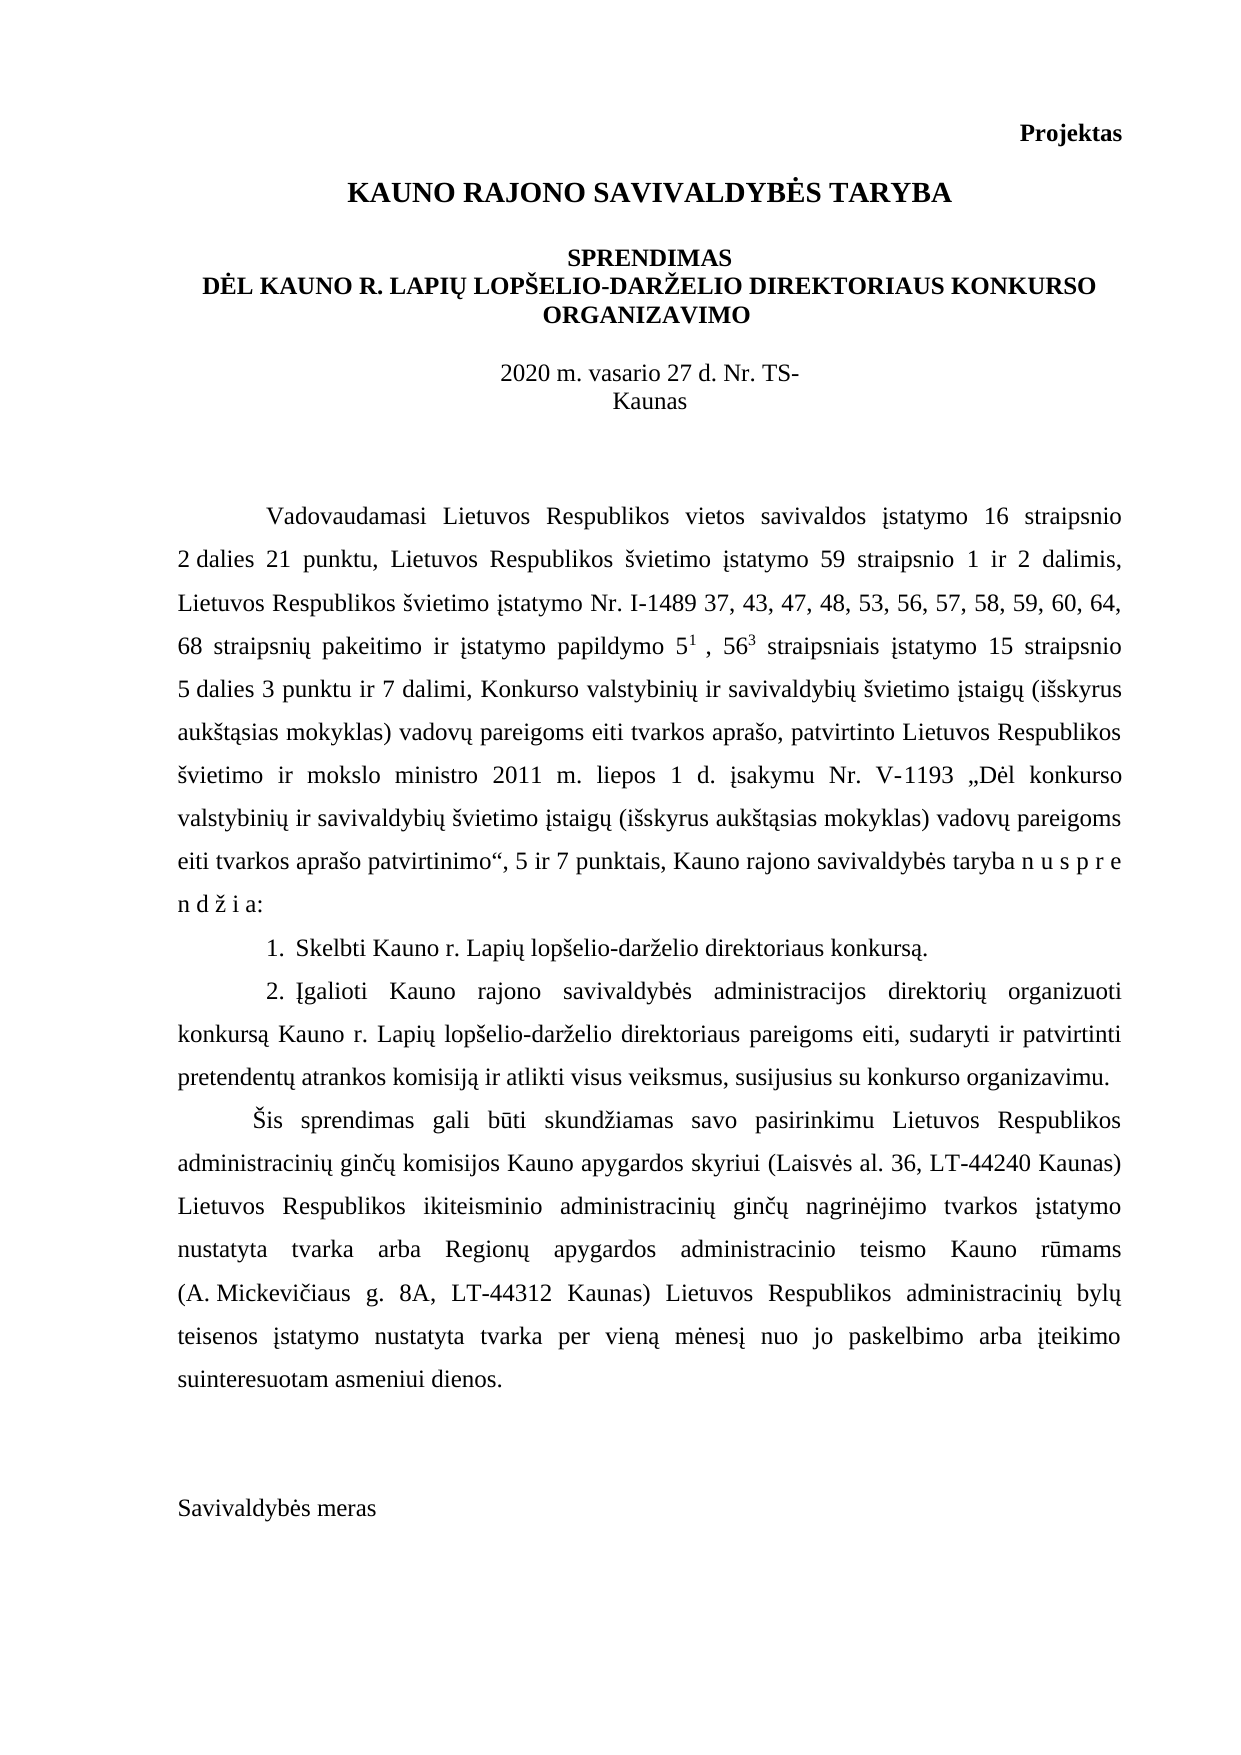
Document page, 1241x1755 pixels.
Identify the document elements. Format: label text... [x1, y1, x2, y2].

text 2. Įgalioti Kauno rajono savivaldybės administracijos direktorių organizuoti konkursą Kauno r. Lapių lopšelio-darželio direktoriaus pareigoms eiti, sudaryti ir patvirtinti pretendentų atrankos komisiją ir atlikti visus veiksmus, susijusius su konkurso organizavimu. [177, 976, 1122, 1091]
text Dėl KAUNO R. LAPIŲ LOPŠELIO-DARŽELIO DIREKTORIAUS KONKURSO ORGANIZAVIMO [177, 271, 1122, 329]
text 1. Skelbti Kauno r. Lapių lopšelio-darželio direktoriaus konkursą. [177, 933, 1122, 961]
text SPRENDIMAS [177, 243, 1122, 271]
text KAUNO RAJONO SAVIVALDYBĖS TARYBA [177, 176, 1122, 209]
text Šis sprendimas gali būti skundžiamas savo pasirinkimu Lietuvos Respublikos administracinių ginčų komisijos Kauno apygardos skyriui (Laisvės al. 36, LT-44240 Kaunas) Lietuvos Respublikos ikiteisminio administracinių ginčų nagrinėjimo tvarkos įstatymo nustatyta tvarka arba Regionų apygardos administracinio teismo Kauno rūmams (A. Mickevičiaus g. 8A, LT-44312 Kaunas) Lietuvos Respublikos administracinių bylų teisenos įstatymo nustatyta tvarka per vieną mėnesį nuo jo paskelbimo arba įteikimo suinteresuotam asmeniui dienos. [177, 1105, 1122, 1393]
text Vadovaudamasi Lietuvos Respublikos vietos savivaldos įstatymo 16 straipsnio 2 dalies 21 punktu, Lietuvos Respublikos švietimo įstatymo 59 straipsnio 1 ir 2 dalimis, Lietuvos Respublikos švietimo įstatymo Nr. I-1489 37, 43, 47, 48, 53, 56, 57, 58, 59, 60, 64, 68 straipsnių pakeitimo ir įstatymo papildymo 51 , 563 straipsniais įstatymo 15 straipsnio 5 dalies 3 punktu ir 7 dalimi, Konkurso valstybinių ir savivaldybių švietimo įstaigų (išskyrus aukštąsias mokyklas) vadovų pareigoms eiti tvarkos aprašo, patvirtinto Lietuvos Respublikos švietimo ir mokslo ministro 2011 m. liepos 1 d. įsakymu Nr. V-1193 „Dėl konkurso valstybinių ir savivaldybių švietimo įstaigų (išskyrus aukštąsias mokyklas) vadovų pareigoms eiti tvarkos aprašo patvirtinimo“, 5 ir 7 punktais, Kauno rajono savivaldybės taryba n u s p r e n d ž i a: [177, 501, 1122, 918]
text Savivaldybės meras [177, 1493, 1122, 1522]
text Kaunas [177, 386, 1122, 415]
text Projektas [177, 118, 1122, 147]
text 2020 m. vasario 27 d. Nr. TS- [177, 358, 1122, 386]
